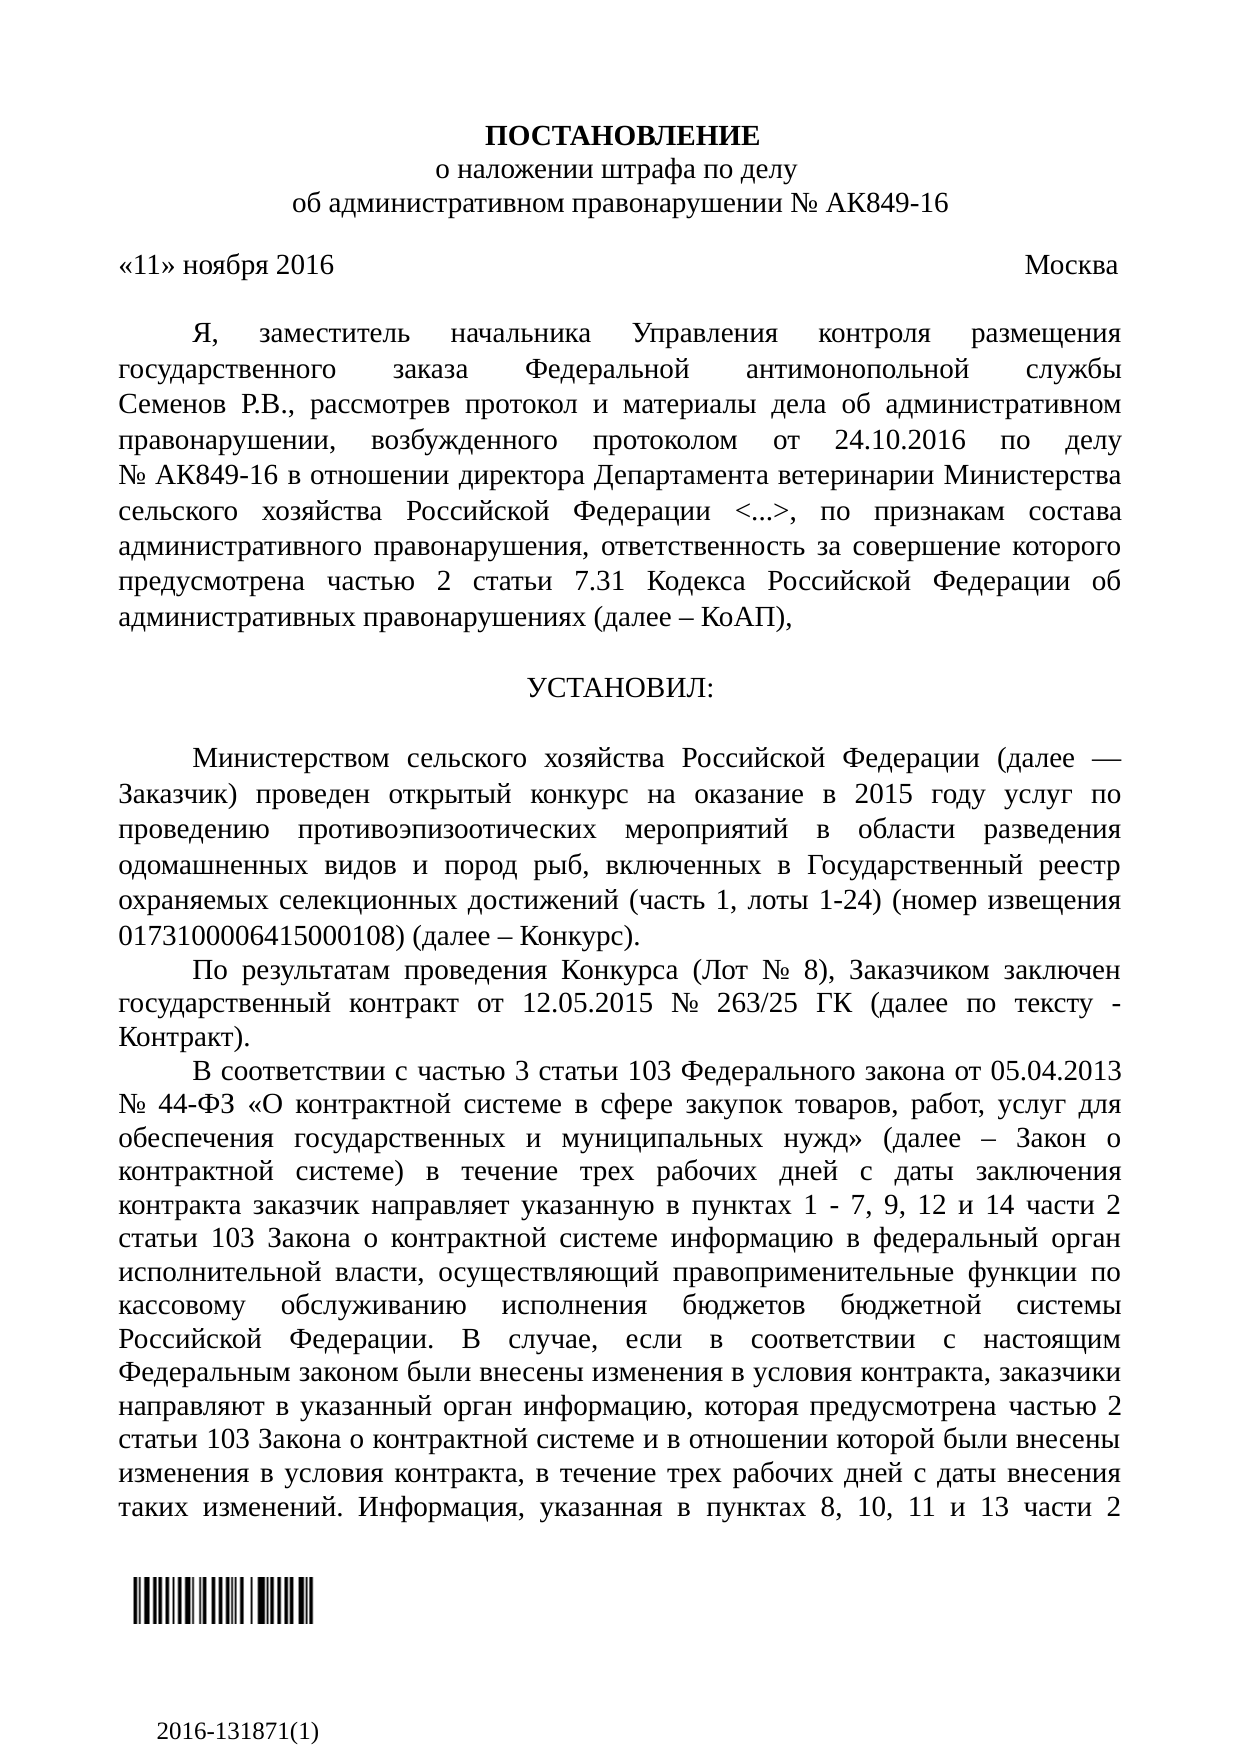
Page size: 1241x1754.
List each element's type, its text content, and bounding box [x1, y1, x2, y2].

text По результатам проведения Конкурса (Лот № 8), Заказчиком заключен государственный контракт от 12.05.2015 № 263/25 ГК (далее по тексту - Контракт). [118, 952, 1122, 1053]
text В соответствии с частью 3 статьи 103 Федерального закона от 05.04.2013 № 44-ФЗ «О контрактной системе в сфере закупок товаров, работ, услуг для обеспечения государственных и муниципальных нужд» (далее – Закон о контрактной системе) в течение трех рабочих дней с даты заключения контракта заказчик направляет указанную в пунктах 1 - 7, 9, 12 и 14 части 2 статьи 103 Закона о контрактной системе информацию в федеральный орган исполнительной власти, осуществляющий правоприменительные функции по кассовому обслуживанию исполнения бюджетов бюджетной системы Российской Федерации. В случае, если в соответствии с настоящим Федеральным законом были внесены изменения в условия контракта, заказчики направляют в указанный орган информацию, которая предусмотрена частью 2 статьи 103 Закона о контрактной системе и в отношении которой были внесены изменения в условия контракта, в течение трех рабочих дней с даты внесения таких изменений. Информация, указанная в пунктах 8, 10, 11 и 13 части 2 [118, 1053, 1122, 1522]
text «11» ноября 2016 Москва [118, 247, 1122, 281]
text о наложении штрафа по делу [118, 152, 1122, 185]
text Я, заместитель начальника Управления контроля размещения государственного заказа Федеральной антимонопольной службы Семенов Р.В., рассмотрев протокол и материалы дела об административном правонарушении, возбужденного протоколом от 24.10.2016 по делу № АК849-16 в отношении директора Департамента ветеринарии Министерства сельского хозяйства Российской Федерации <...>, по признакам состава административного правонарушения, ответственность за совершение которого предусмотрена частью 2 статьи 7.31 Кодекса Российской Федерации об административных правонарушениях (далее – КоАП), [118, 314, 1122, 633]
text УСТАНОВИЛ: [118, 669, 1122, 704]
text об административном правонарушении № АК849-16 [118, 185, 1122, 219]
text ПОСТАНОВЛЕНИЕ [117, 118, 1078, 152]
picture [118, 1577, 331, 1624]
text Министерством сельского хозяйства Российской Федерации (далее — Заказчик) проведен открытый конкурс на оказание в 2015 году услуг по проведению противоэпизоотических мероприятий в области разведения одомашненных видов и пород рыб, включенных в Государственный реестр охраняемых селекционных достижений (часть 1, лоты 1-24) (номер извещения 0173100006415000108) (далее – Конкурс). [118, 739, 1122, 952]
